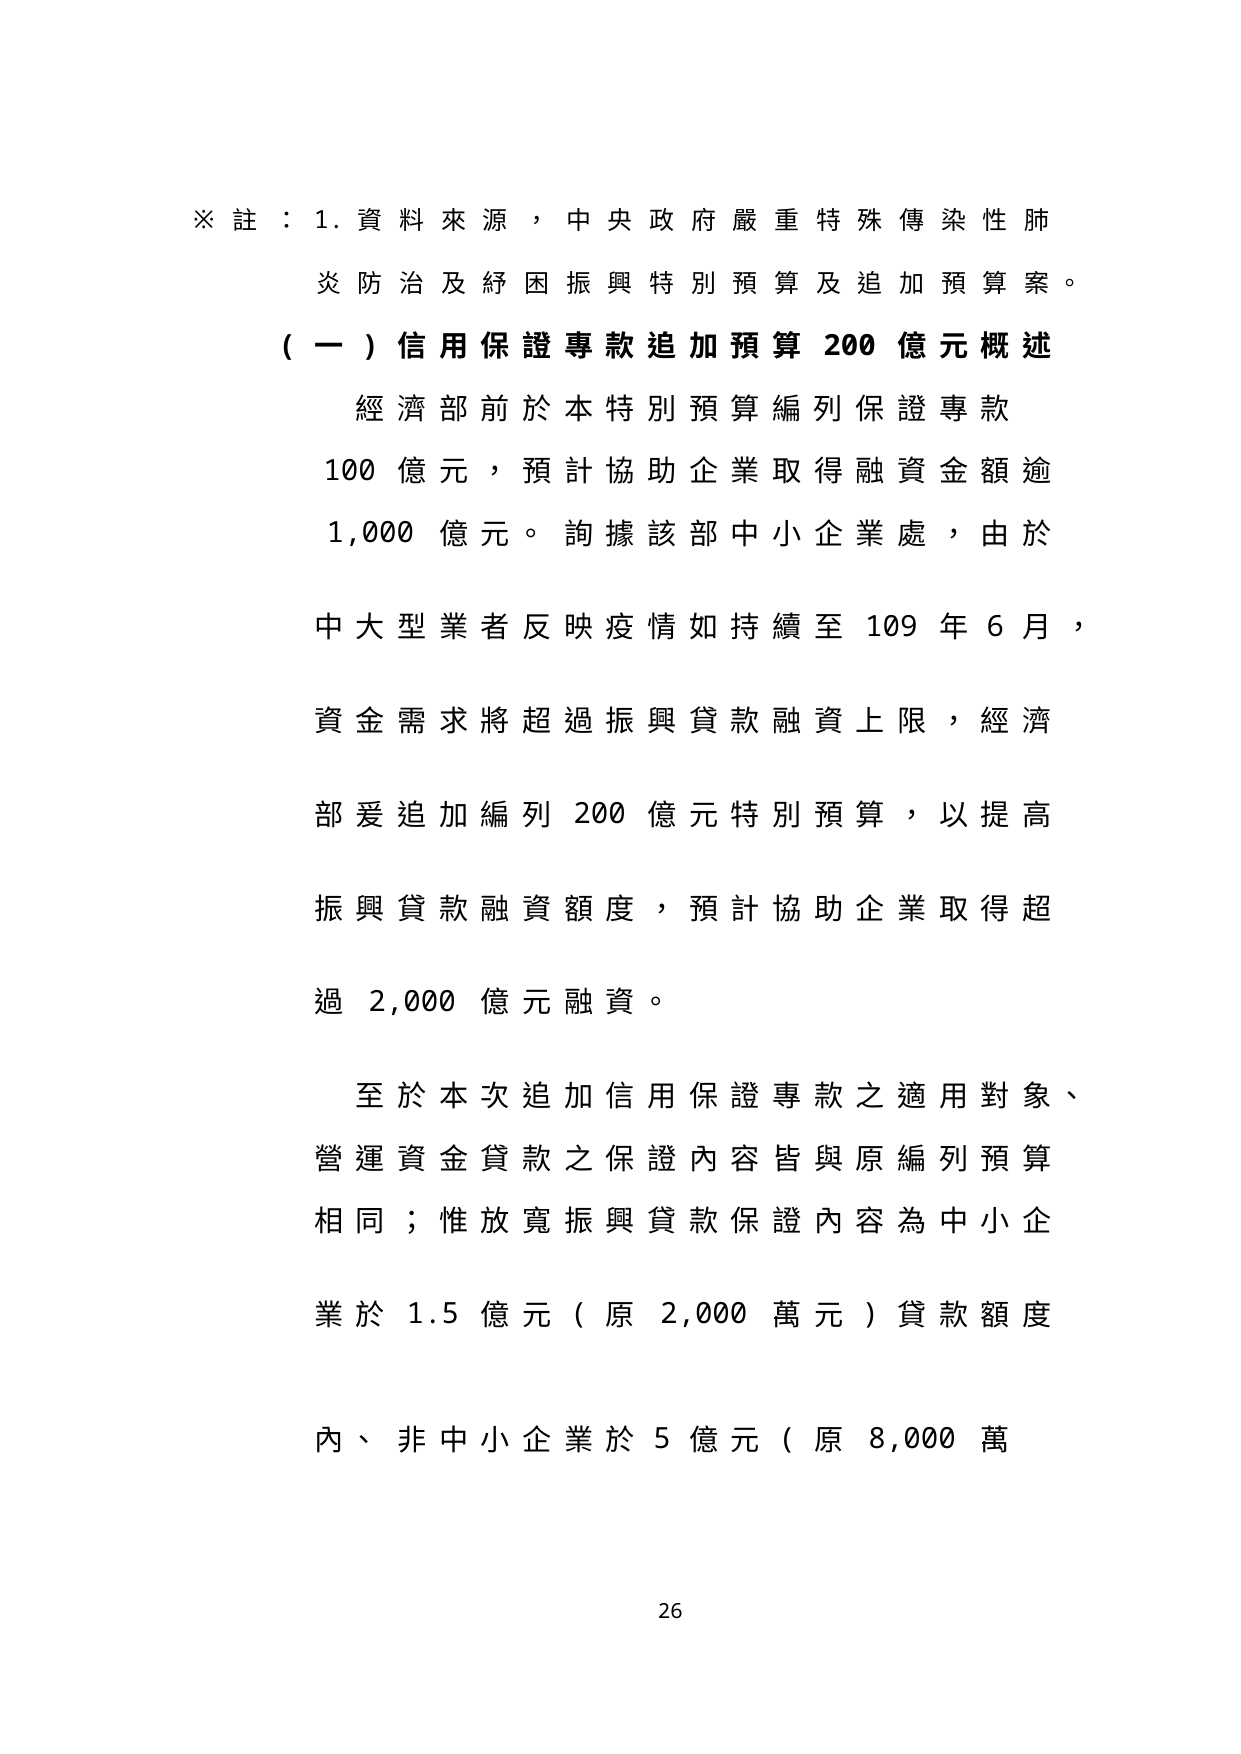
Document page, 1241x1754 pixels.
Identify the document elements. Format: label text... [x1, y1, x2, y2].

text 經濟部前於本特別預算編列保證專款100億元，預計協助企業取得融資金額逾1,000億元。詢據該部中小企業處，由於中大型業者反映疫情如持續至109年6月，資金需求將超過振興貸款融資上限，經濟部爰追加編列200億元特別預算，以提高振興貸款融資額度，預計協助企業取得超過2,000億元融資。 [271, 365, 1058, 1052]
text (一)信用保證專款追加預算200億元概述 [242, 302, 1058, 365]
text ※註：1.資料來源，中央政府嚴重特殊傳染性肺炎防治及紓困振興特別預算及追加預算案。 [181, 177, 1058, 302]
text 至於本次追加信用保證專款之適用對象、營運資金貸款之保證內容皆與原編列預算相同；惟放寬振興貸款保證內容為中小企業於1.5億元(原2,000萬元)貸款額度內、非中小企業於5億元(原8,000萬元)貸款額度內，由信保基金提供最低8成信用保證，免向企業收保證手續費(詳附表2)。 [271, 1052, 1058, 1490]
